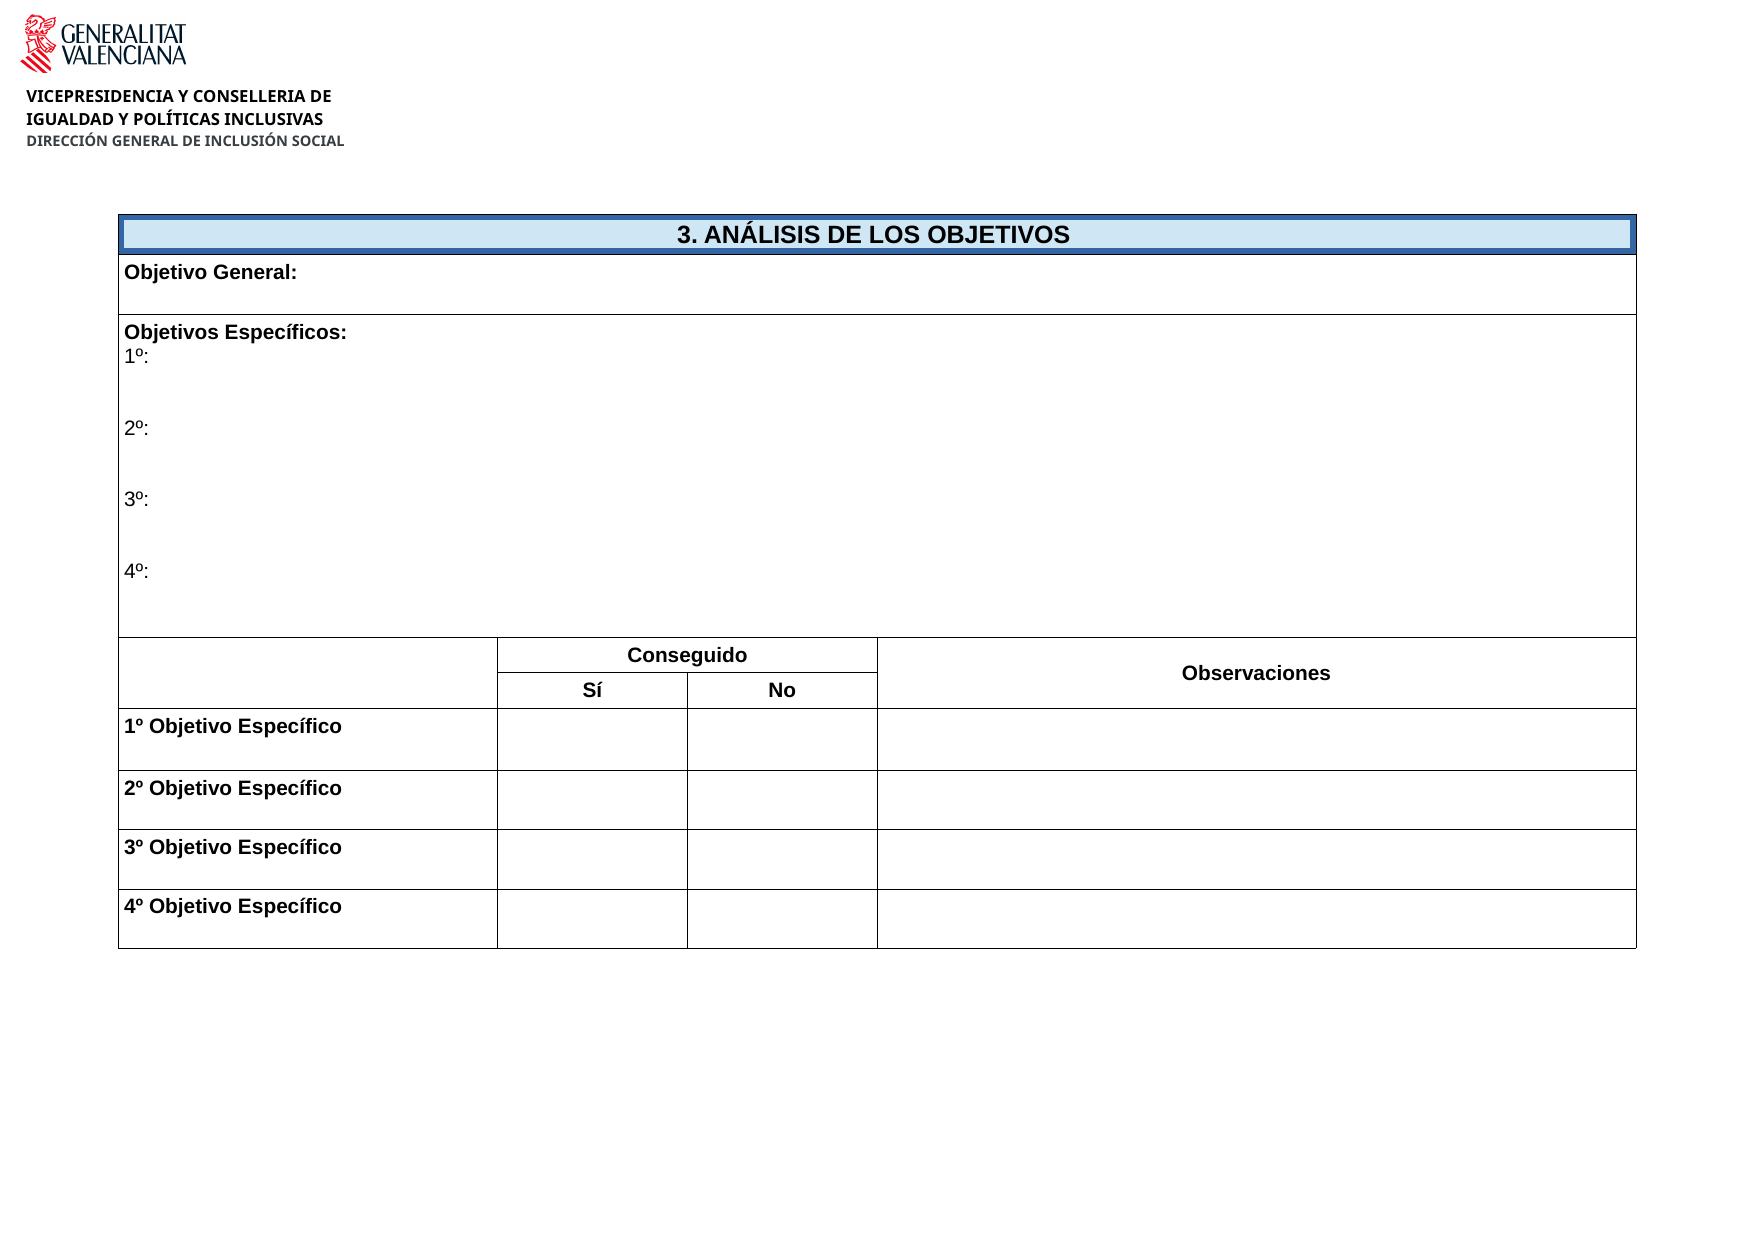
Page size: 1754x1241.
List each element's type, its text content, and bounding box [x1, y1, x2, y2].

picture [20, 14, 186, 73]
table_cell [688, 709, 877, 769]
table_cell [688, 830, 877, 888]
table_cell [878, 771, 1636, 829]
table_cell [688, 890, 877, 948]
table_cell Objetivos Específicos: 1º: 2º: 3º: 4º: [119, 315, 1636, 637]
table_cell Observaciones [878, 638, 1636, 708]
table_cell 1º Objetivo Específico [119, 709, 497, 769]
table_cell [119, 638, 497, 708]
table_cell [498, 890, 687, 948]
table_header 3. ANÁLISIS DE LOS OBJETIVOS [119, 215, 1636, 254]
table_cell Conseguido [498, 638, 877, 672]
table_cell [498, 709, 687, 769]
table_cell [878, 890, 1636, 948]
table_cell [688, 771, 877, 829]
table_cell No [688, 673, 877, 708]
table_cell Objetivo General: [119, 255, 1636, 314]
table_cell 3º Objetivo Específico [119, 830, 497, 888]
table_cell 2º Objetivo Específico [119, 771, 497, 829]
table_cell Sí [498, 673, 687, 708]
table_cell [498, 771, 687, 829]
table_cell [498, 830, 687, 888]
table_cell [878, 830, 1636, 888]
table_cell [878, 709, 1636, 769]
table_cell 4º Objetivo Específico [119, 890, 497, 948]
